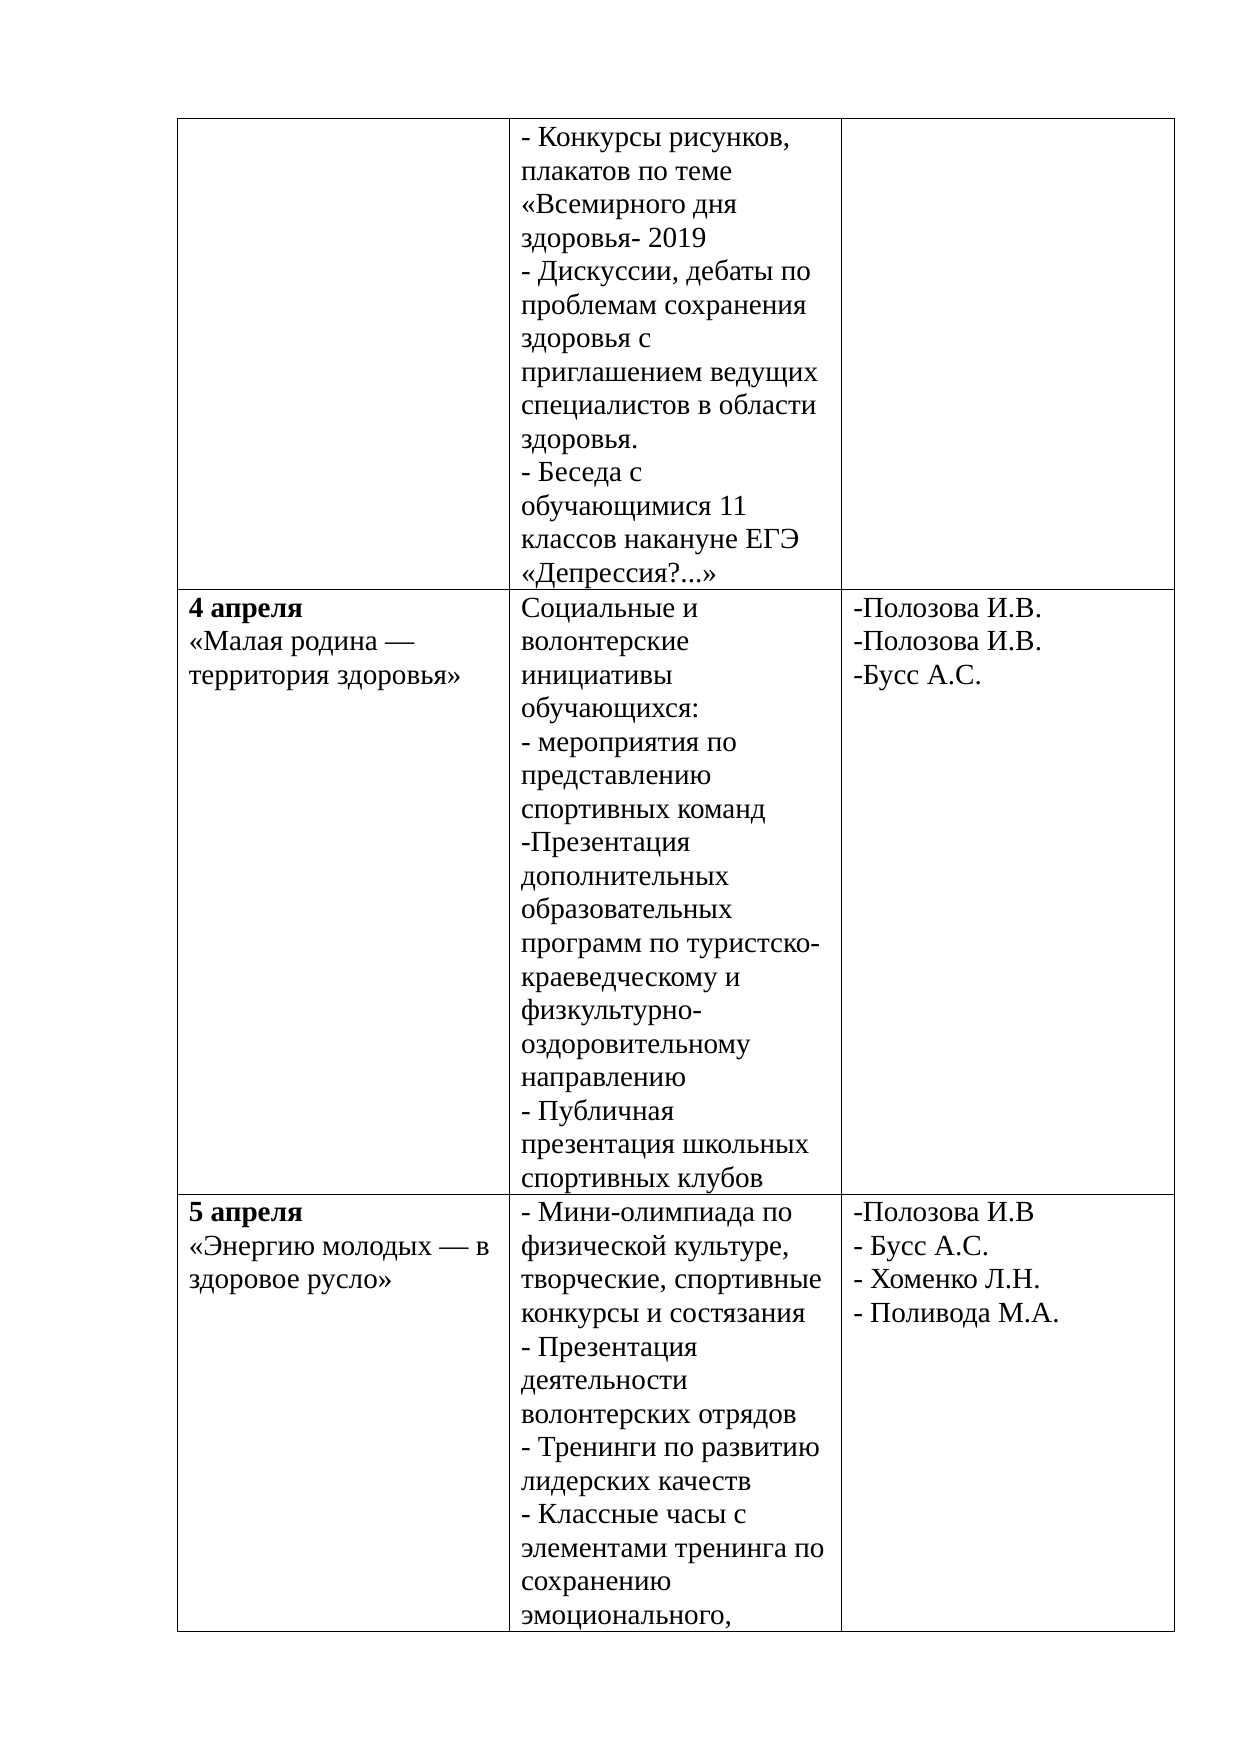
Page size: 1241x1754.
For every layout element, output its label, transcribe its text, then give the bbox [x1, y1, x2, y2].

table_cell [842, 119, 1174, 589]
table_cell [178, 119, 509, 589]
table_cell -Полозова И.В. -Полозова И.В. -Бусс А.С. [842, 590, 1174, 1193]
table_cell - Конкурсы рисунков, плакатов по теме «Всемирного дня здоровья- 2019 - Дискуссии, дебаты по проблемам сохранения здоровья с приглашением ведущих специалистов в области здоровья. - Беседа с обучающимися 11 классов накануне ЕГЭ «Депрессия?...» [510, 119, 841, 589]
table_cell 5 апреля «Энергию молодых — в здоровое русло» [178, 1195, 509, 1631]
table_cell - Мини-олимпиада по физической культуре, творческие, спортивные конкурсы и состязания - Презентация деятельности волонтерских отрядов - Тренинги по развитию лидерских качеств - Классные часы с элементами тренинга по сохранению эмоционального, [510, 1195, 841, 1631]
table_cell Социальные и волонтерские инициативы обучающихся: - мероприятия по представлению спортивных команд -Презентация дополнительных образовательных программ по туристско- краеведческому и физкультурно- оздоровительному направлению - Публичная презентация школьных спортивных клубов [510, 590, 841, 1193]
table_cell -Полозова И.В - Бусс А.С. - Хоменко Л.Н. - Поливода М.А. [842, 1195, 1174, 1631]
table_cell 4 апреля «Малая родина — территория здоровья» [178, 590, 509, 1193]
